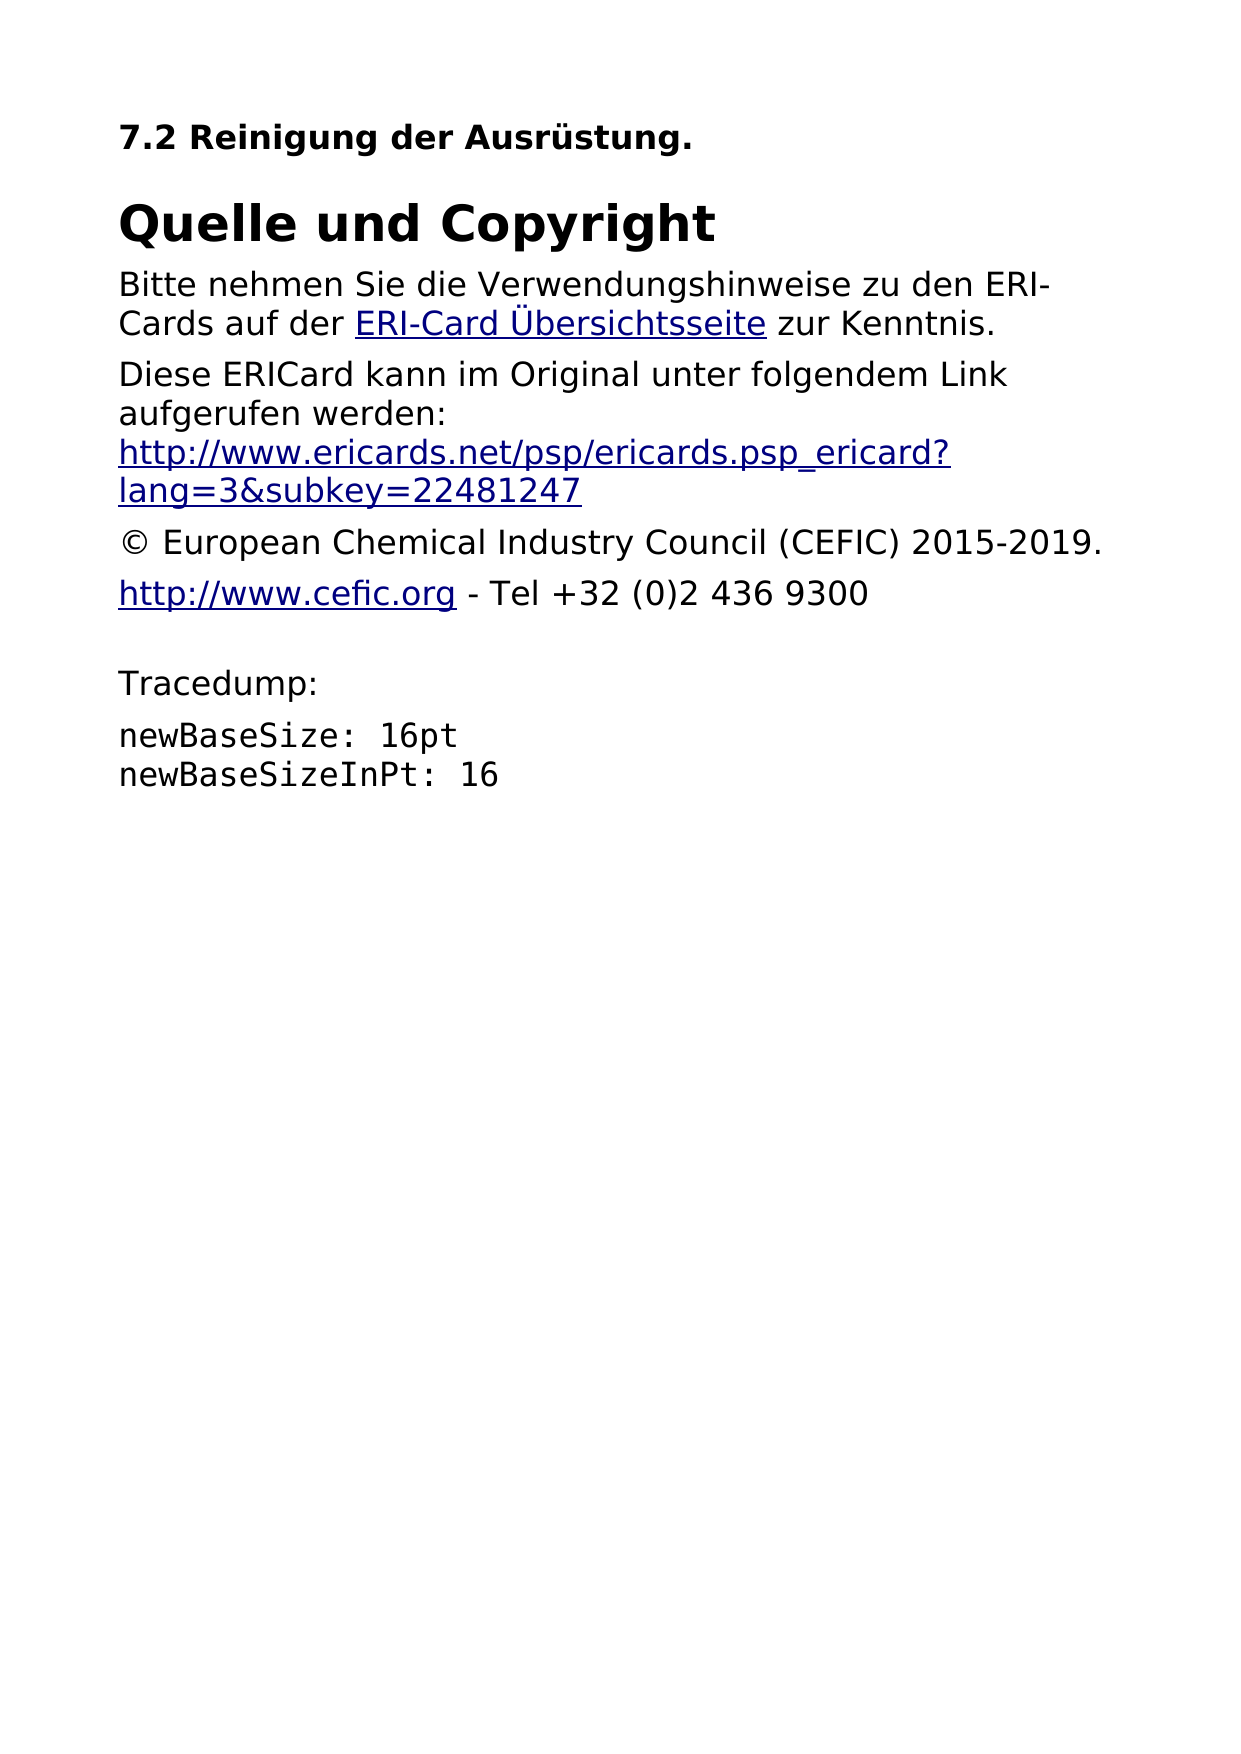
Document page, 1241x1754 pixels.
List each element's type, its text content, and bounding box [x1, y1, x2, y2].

text Diese ERICard kann im Original unter folgendem Link aufgerufen werden: http://www.ericards.net/psp/ericards.psp_ericard?lang=3&subkey=22481247 [118, 355, 1122, 511]
text Tracedump: [118, 626, 1122, 704]
text © European Chemical Industry Council (CEFIC) 2015-2019. [118, 523, 1122, 562]
text Bitte nehmen Sie die Verwendungshinweise zu den ERI-Cards auf der ERI-Card Übersichtsseite zur Kenntnis. [118, 265, 1122, 343]
subtitle Quelle und Copyright [118, 194, 1122, 253]
subtitle 7.2 Reinigung der Ausrüstung. [118, 118, 1122, 157]
text newBaseSize: 16pt newBaseSizeInPt: 16 [118, 716, 1122, 794]
text http://www.cefic.org - Tel +32 (0)2 436 9300 [118, 575, 1122, 613]
